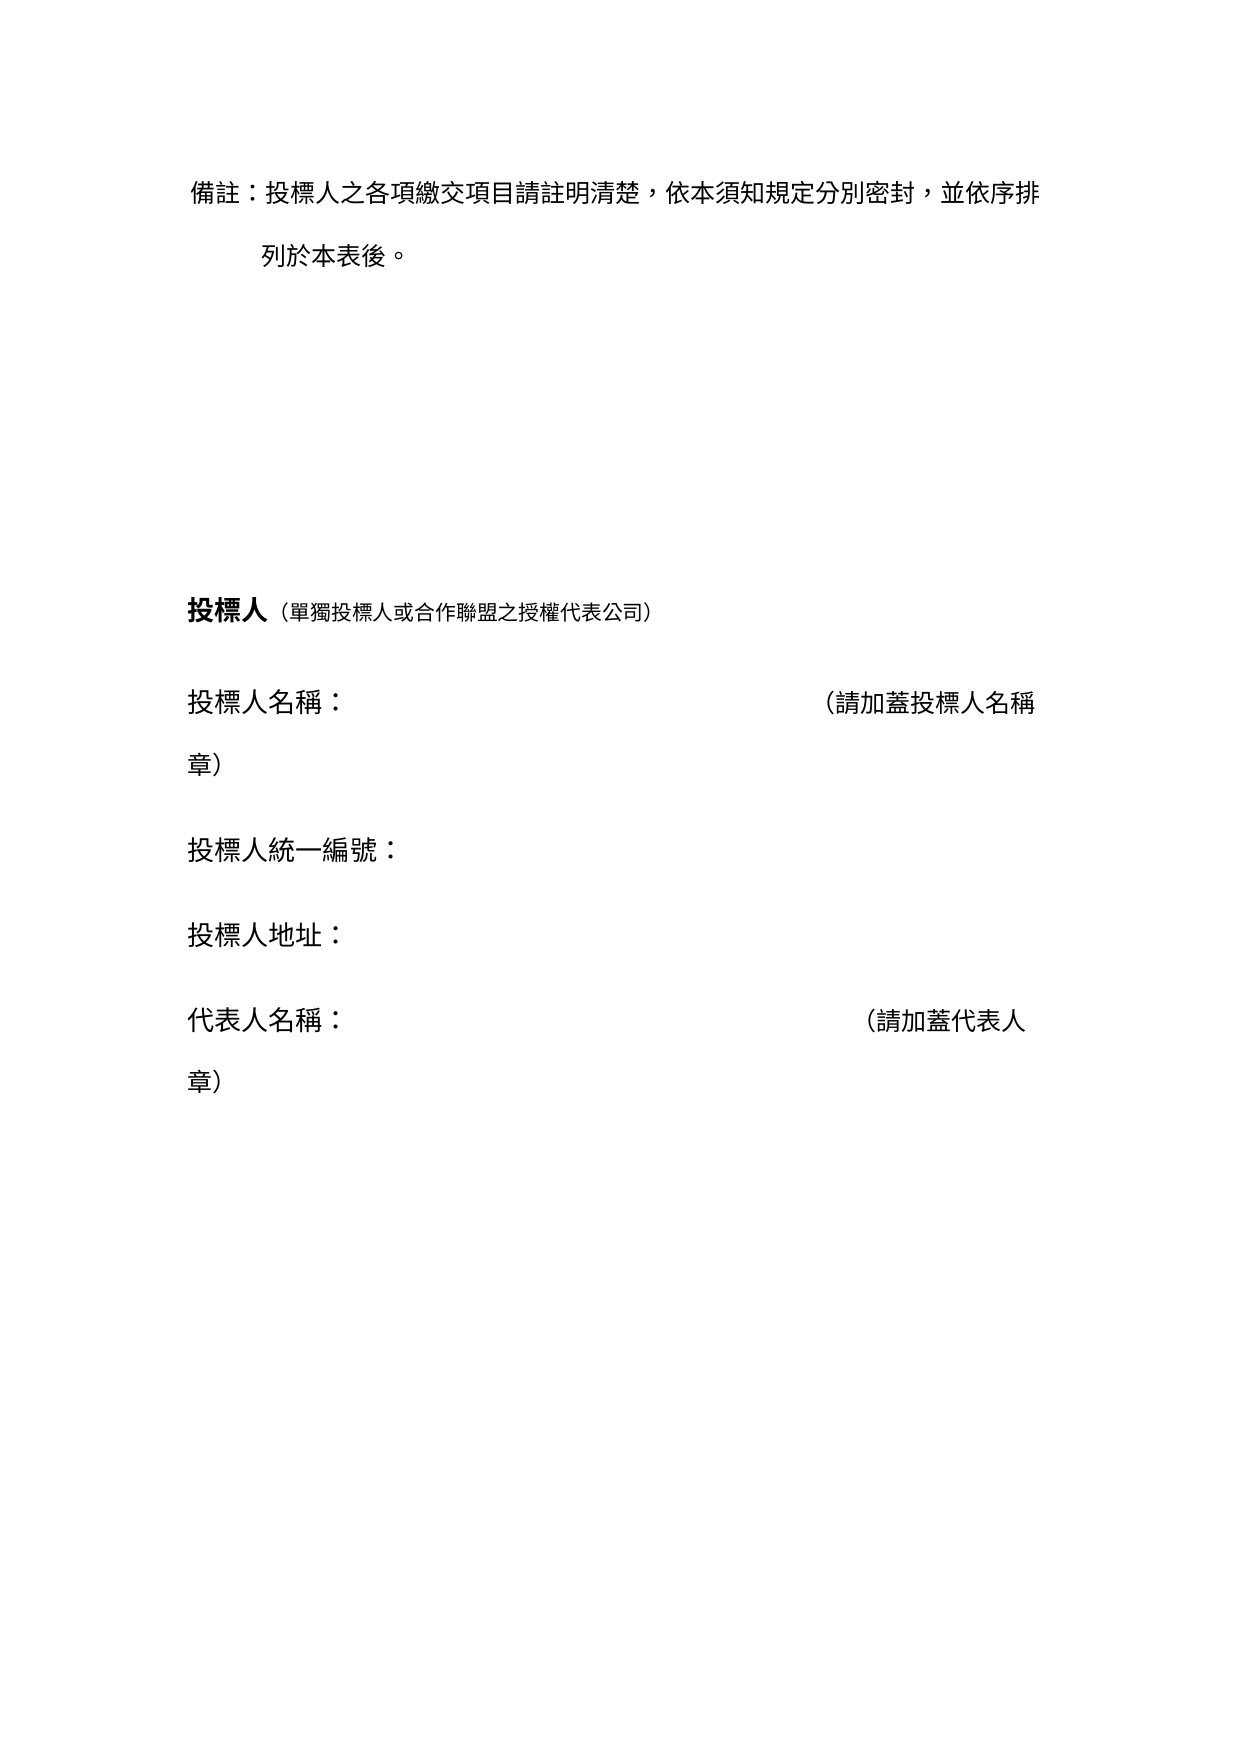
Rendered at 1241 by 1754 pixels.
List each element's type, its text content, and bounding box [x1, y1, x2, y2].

text 投標人地址： [187, 892, 1073, 954]
text 投標人（單獨投標人或合作聯盟之授權代表公司） [187, 567, 1102, 629]
text 投標人統一編號： [187, 807, 1073, 869]
text 代表人名稱： （請加蓋代表人章） [187, 977, 1058, 1102]
text 備註：投標人之各項繳交項目請註明清楚，依本須知規定分別密封，並依序排列於本表後。 [190, 150, 1053, 275]
text 投標人名稱： （請加蓋投標人名稱章） [187, 659, 1058, 784]
